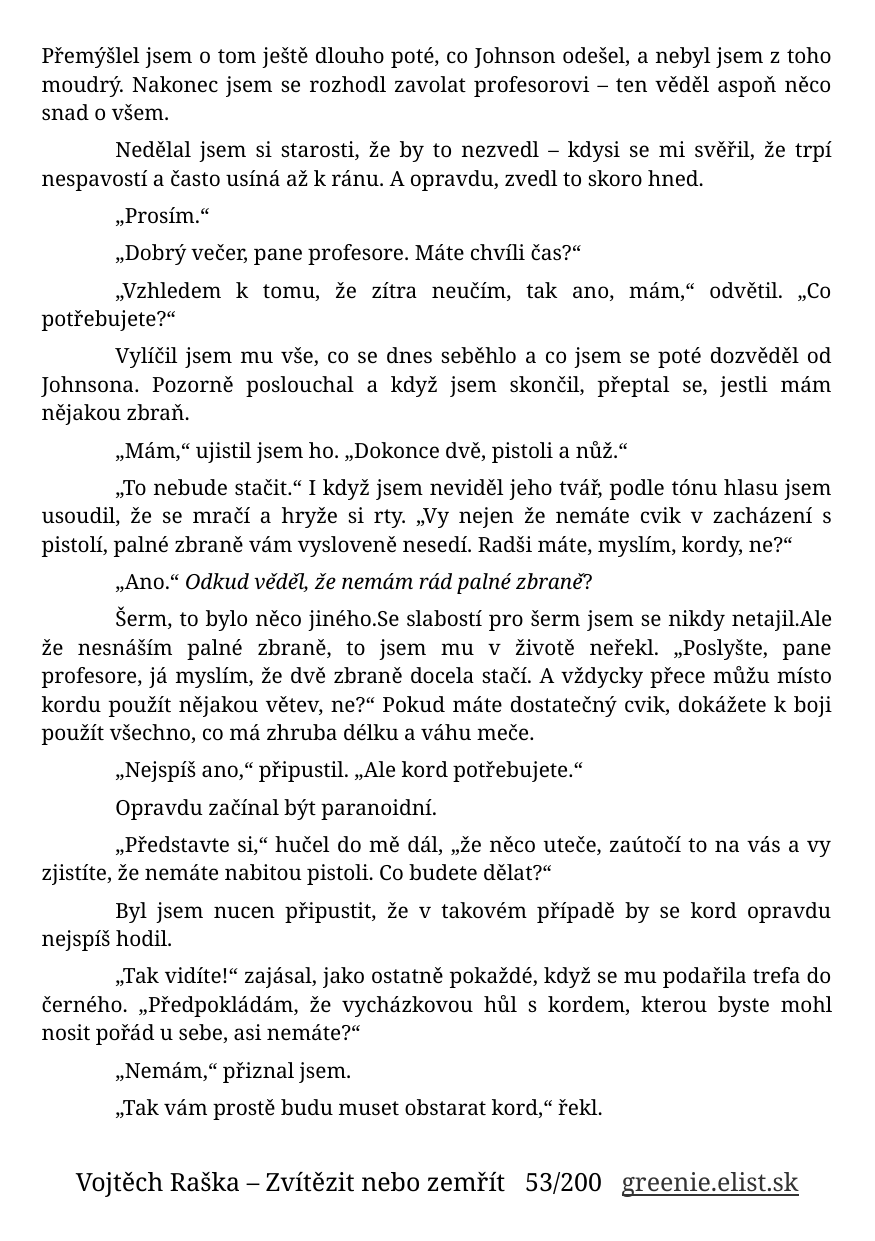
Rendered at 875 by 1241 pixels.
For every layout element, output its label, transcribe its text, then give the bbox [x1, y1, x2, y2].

text „Nemám,“ přiznal jsem. [41, 1056, 833, 1084]
text Šerm, to bylo něco jiného.Se slabostí pro šerm jsem se nikdy netajil.Ale že nesnáším palné zbraně, to jsem mu v životě neřekl. „Poslyšte, pane profesore, já myslím, že dvě zbraně docela stačí. A vždycky přece můžu místo kordu použít nějakou větev, ne?“ Pokud máte dostatečný cvik, dokážete k boji použít všechno, co má zhruba délku a váhu meče. [41, 604, 833, 747]
text „Mám,“ ujistil jsem ho. „Dokonce dvě, pistoli a nůž.“ [41, 436, 833, 464]
text Přemýšlel jsem o tom ještě dlouho poté, co Johnson odešel, a nebyl jsem z toho moudrý. Nakonec jsem se rozhodl zavolat profesorovi – ten věděl aspoň něco snad o všem. [41, 41, 833, 127]
text Byl jsem nucen připustit, že v takovém případě by se kord opravdu nejspíš hodil. [41, 896, 833, 953]
text Opravdu začínal být paranoidní. [41, 793, 833, 821]
text Nedělal jsem si starosti, že by to nezvedl – kdysi se mi svěřil, že trpí nespavostí a často usíná až k ránu. A opravdu, zvedl to skoro hned. [41, 136, 833, 192]
text „Dobrý večer, pane profesore. Máte chvíli čas?“ [41, 238, 833, 267]
text „To nebude stačit.“ I když jsem neviděl jeho tvář, podle tónu hlasu jsem usoudil, že se mračí a hryže si rty. „Vy nejen že nemáte cvik v zacházení s pistolí, palné zbraně vám vysloveně nesedí. Radši máte, myslím, kordy, ne?“ [41, 473, 833, 558]
text „Představte si,“ hučel do mě dál, „že něco uteče, zaútočí to na vás a vy zjistíte, že nemáte nabitou pistoli. Co budete dělat?“ [41, 830, 833, 887]
text „Prosím.“ [41, 201, 833, 230]
text „Tak vám prostě budu muset obstarat kord,“ řekl. [41, 1093, 833, 1121]
text Vylíčil jsem mu vše, co se dnes seběhlo a co jsem se poté dozvěděl od Johnsona. Pozorně poslouchal a když jsem skončil, přeptal se, jestli mám nějakou zbraň. [41, 342, 833, 427]
text „Ano.“ Odkud věděl, že nemám rád palné zbraně? [41, 567, 833, 596]
text „Nejspíš ano,“ připustil. „Ale kord potřebujete.“ [41, 756, 833, 784]
text „Tak vidíte!“ zajásal, jako ostatně pokaždé, když se mu podařila trefa do černého. „Předpokládám, že vycházkovou hůl s kordem, kterou byste mohl nosit pořád u sebe, asi nemáte?“ [41, 962, 833, 1047]
text „Vzhledem k tomu, že zítra neučím, tak ano, mám,“ odvětil. „Co potřebujete?“ [41, 276, 833, 333]
